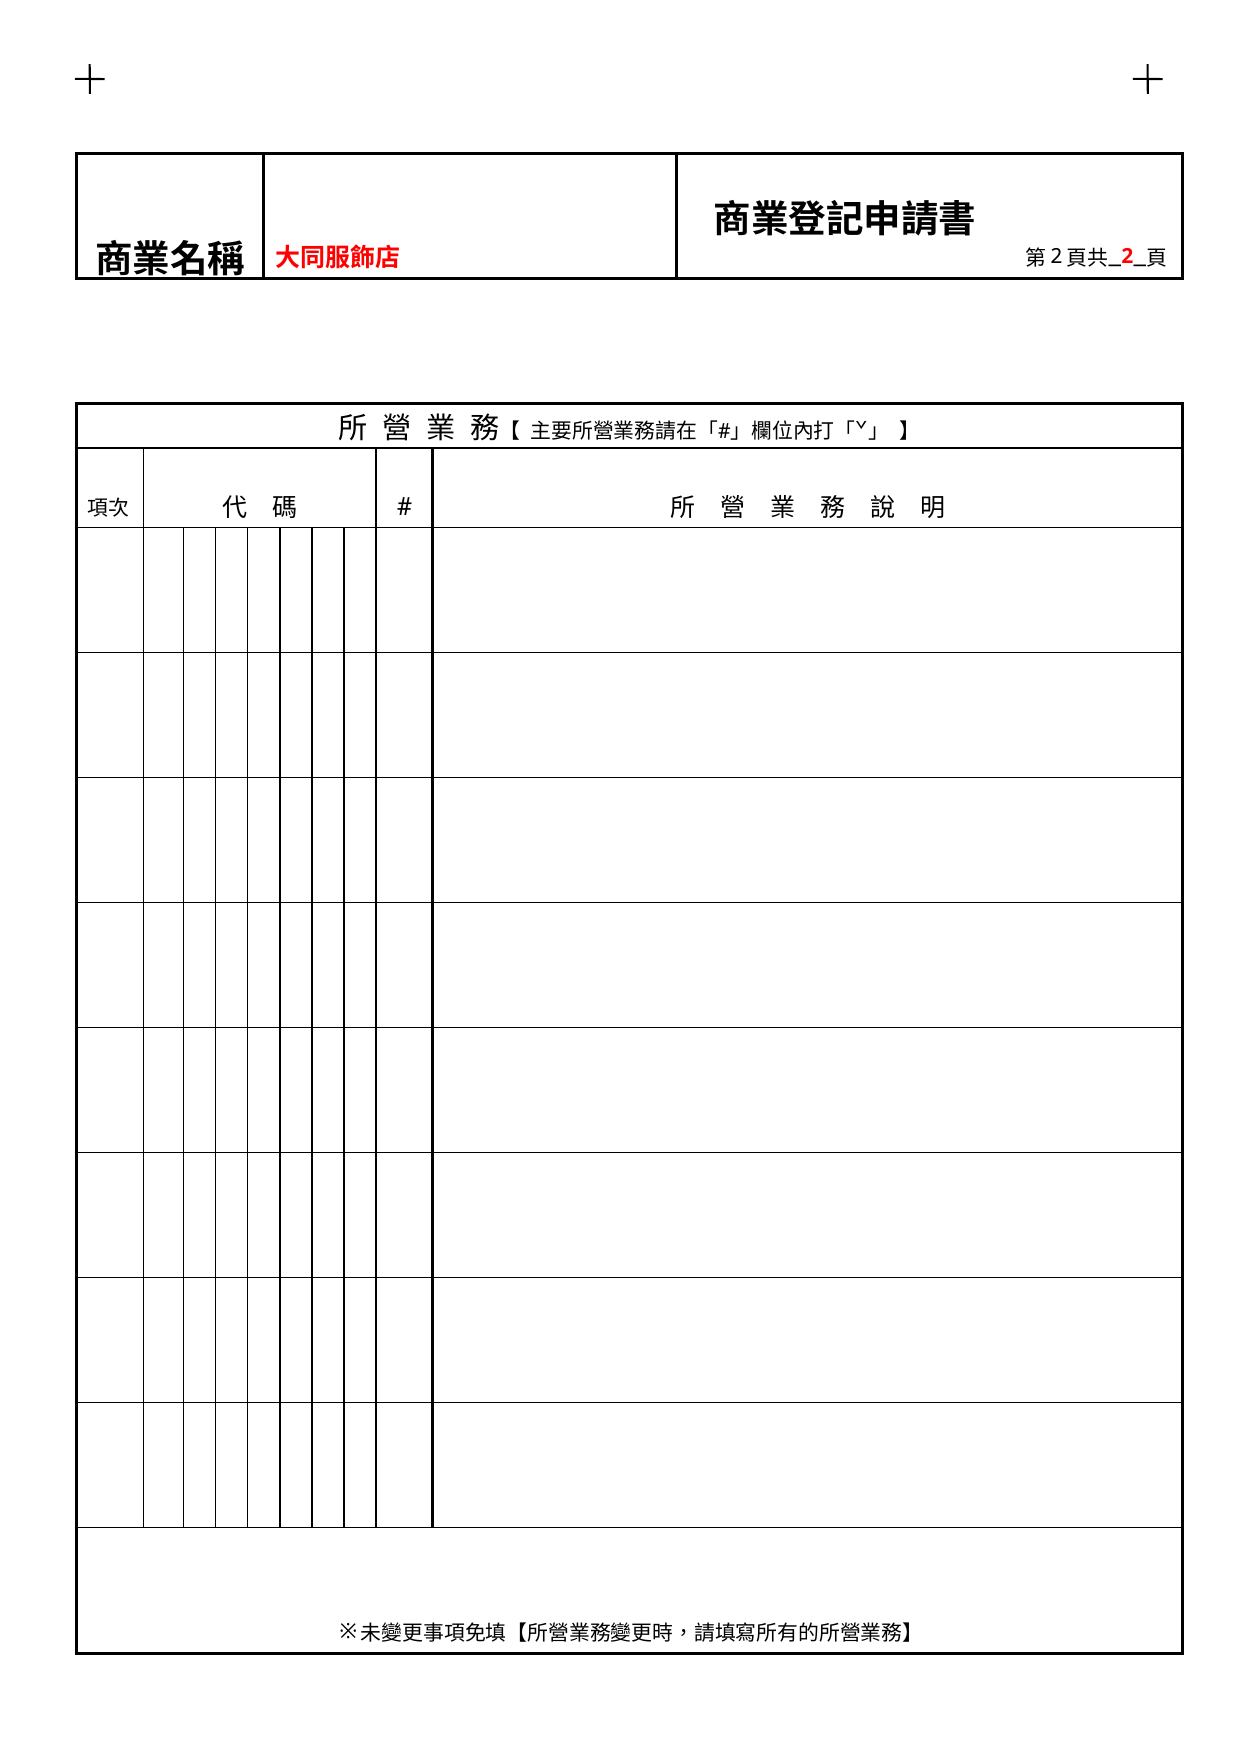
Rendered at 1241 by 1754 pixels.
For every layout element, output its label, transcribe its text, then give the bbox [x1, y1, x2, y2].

table_cell [248, 778, 279, 902]
table_cell [216, 1278, 247, 1402]
table_cell [144, 1153, 183, 1277]
table_cell [377, 1028, 431, 1152]
table_cell [248, 1403, 279, 1527]
table_cell [434, 778, 1181, 902]
table_cell [345, 1028, 375, 1152]
table_cell [345, 1153, 375, 1277]
table_cell [377, 653, 431, 777]
table_cell [78, 1278, 143, 1402]
table_cell [377, 1403, 431, 1527]
table_cell 代 碼 [144, 449, 375, 527]
table_cell [313, 528, 343, 652]
table_cell # [377, 449, 431, 527]
table_cell [313, 778, 343, 902]
table_cell [184, 1153, 215, 1277]
table_header 商業名稱 [78, 155, 262, 277]
table_header 大同服飾店 [265, 155, 675, 277]
table_cell [313, 1403, 343, 1527]
table_cell [248, 653, 279, 777]
table_cell [78, 778, 143, 902]
table_cell [216, 528, 247, 652]
table_cell [144, 1403, 183, 1527]
table_cell [78, 1403, 143, 1527]
table_header 第2頁共_2_頁 [1014, 155, 1181, 277]
table_cell [78, 903, 143, 1027]
table_cell [434, 903, 1181, 1027]
table_cell [345, 903, 375, 1027]
table_header 所 營 業 務【 主要所營業務請在「#」欄位內打「ˇ」 】 [78, 405, 1181, 447]
table_header 商業登記申請書 [678, 155, 1014, 277]
table_cell [345, 1403, 375, 1527]
table_cell [434, 1153, 1181, 1277]
table_cell [345, 778, 375, 902]
table_cell [434, 528, 1181, 652]
table_cell [184, 778, 215, 902]
table_cell [248, 528, 279, 652]
table_cell [313, 1278, 343, 1402]
table_cell [216, 903, 247, 1027]
table_cell [377, 528, 431, 652]
table_cell [434, 1028, 1181, 1152]
table_cell [184, 653, 215, 777]
table_cell [184, 1028, 215, 1152]
table_cell [184, 903, 215, 1027]
table_cell [216, 1403, 247, 1527]
table_cell [144, 1278, 183, 1402]
table_cell [281, 1403, 311, 1527]
table_cell [144, 903, 183, 1027]
table_cell [184, 1278, 215, 1402]
table_cell [434, 1278, 1181, 1402]
table_cell [216, 1028, 247, 1152]
table_cell [281, 1278, 311, 1402]
table_cell 所 營 業 務 說 明 [434, 449, 1181, 527]
table_cell [144, 528, 183, 652]
table_cell [377, 1153, 431, 1277]
table_cell [434, 1403, 1181, 1527]
table_cell [144, 778, 183, 902]
table_cell [78, 1153, 143, 1277]
table_cell [281, 778, 311, 902]
table_cell [281, 1028, 311, 1152]
table_cell [345, 528, 375, 652]
table_cell ※未變更事項免填【所營業務變更時，請填寫所有的所營業務】 [78, 1528, 1181, 1652]
table_cell [78, 1028, 143, 1152]
table_cell [78, 528, 143, 652]
table_cell [78, 653, 143, 777]
table_cell [434, 653, 1181, 777]
table_cell [248, 1278, 279, 1402]
table_cell [144, 1028, 183, 1152]
table_cell [377, 778, 431, 902]
table_cell [377, 1278, 431, 1402]
table_cell [184, 528, 215, 652]
table_cell [281, 903, 311, 1027]
table_cell [313, 1153, 343, 1277]
table_cell [281, 653, 311, 777]
table_cell [281, 1153, 311, 1277]
table_cell 項次 [78, 449, 143, 527]
table_cell [216, 778, 247, 902]
table_cell [248, 1028, 279, 1152]
table_cell [184, 1403, 215, 1527]
table_cell [313, 903, 343, 1027]
table_cell [313, 653, 343, 777]
table_cell [313, 1028, 343, 1152]
table_cell [248, 1153, 279, 1277]
table_cell [345, 653, 375, 777]
table_cell [281, 528, 311, 652]
table_cell [144, 653, 183, 777]
table_cell [248, 903, 279, 1027]
table_cell [345, 1278, 375, 1402]
table_cell [377, 903, 431, 1027]
table_cell [216, 653, 247, 777]
table_cell [216, 1153, 247, 1277]
